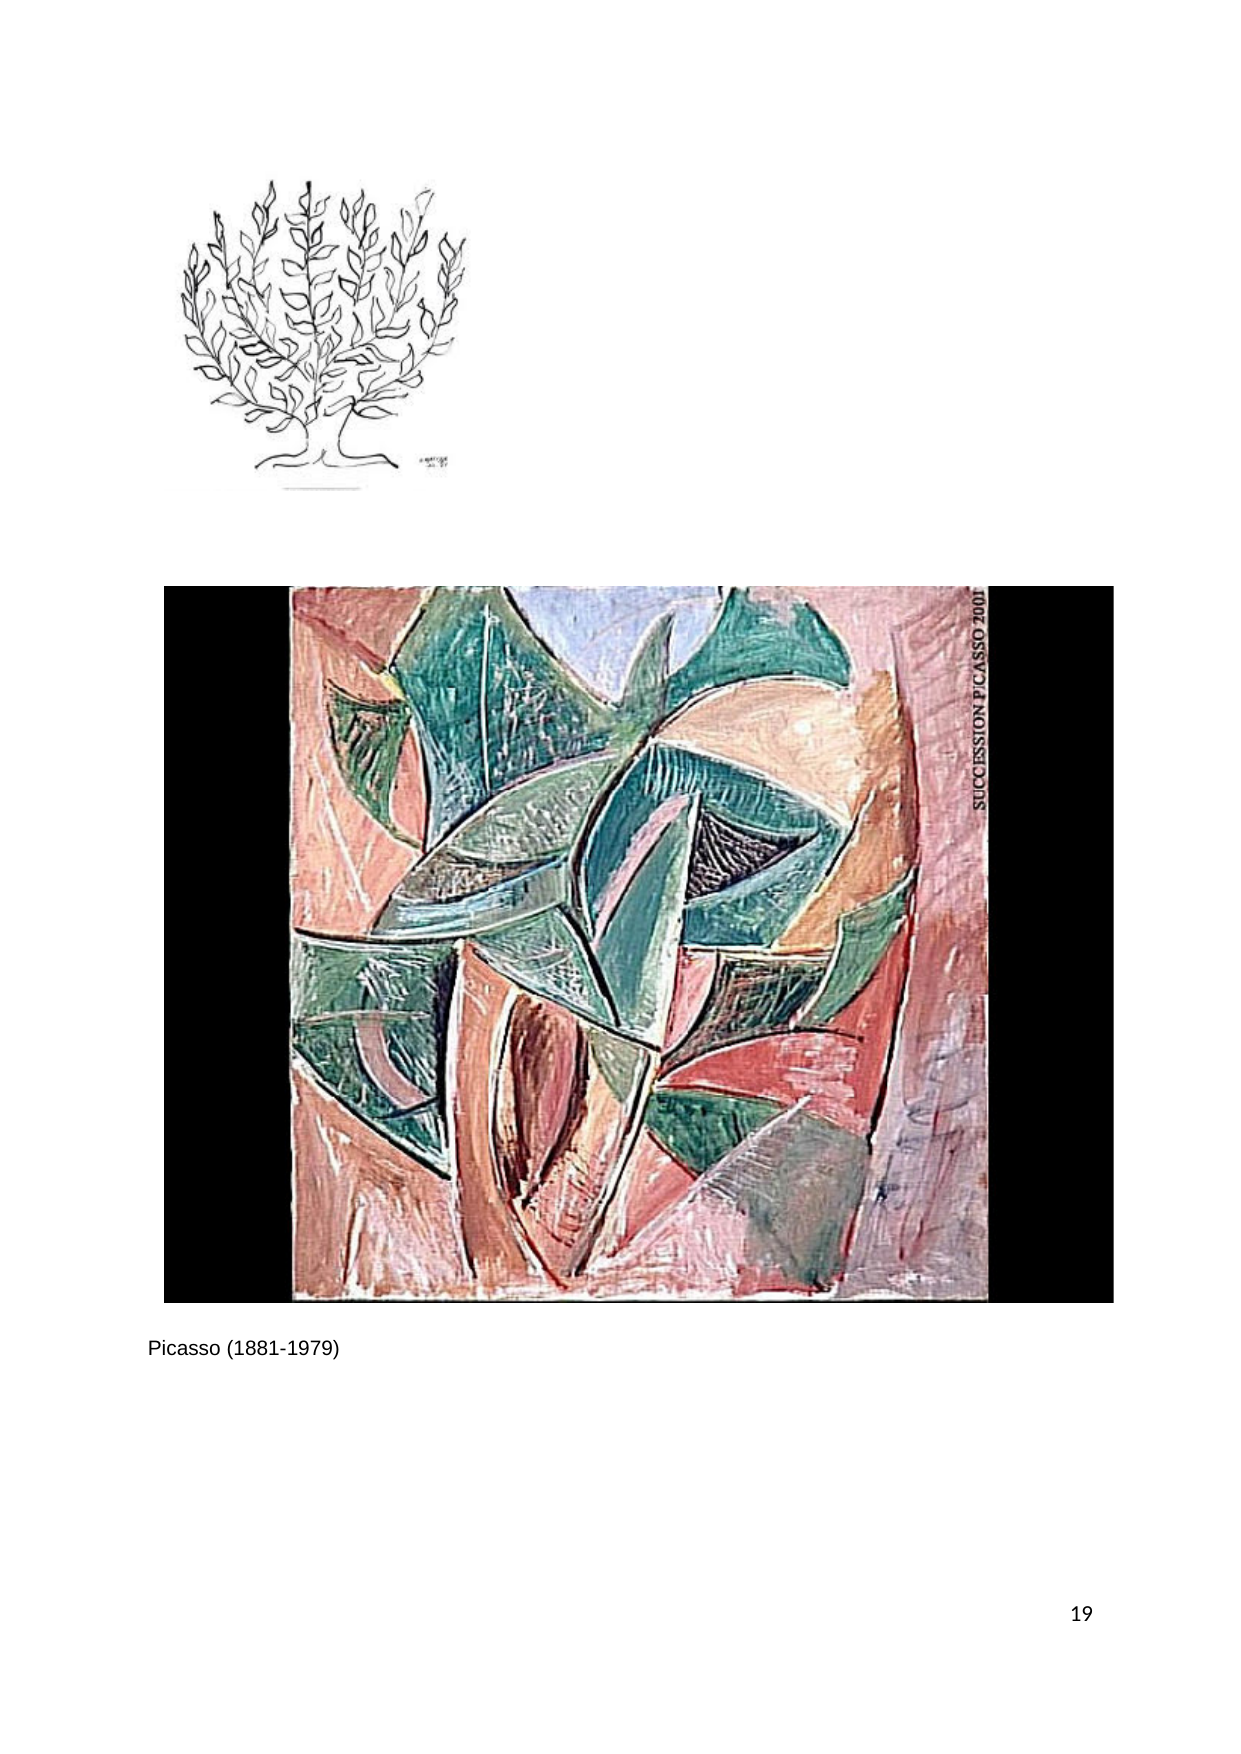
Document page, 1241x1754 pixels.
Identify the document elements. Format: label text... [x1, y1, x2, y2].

picture [164, 586, 1114, 1303]
text Picasso (1881-1979) [148, 1336, 1093, 1360]
picture [164, 156, 482, 491]
